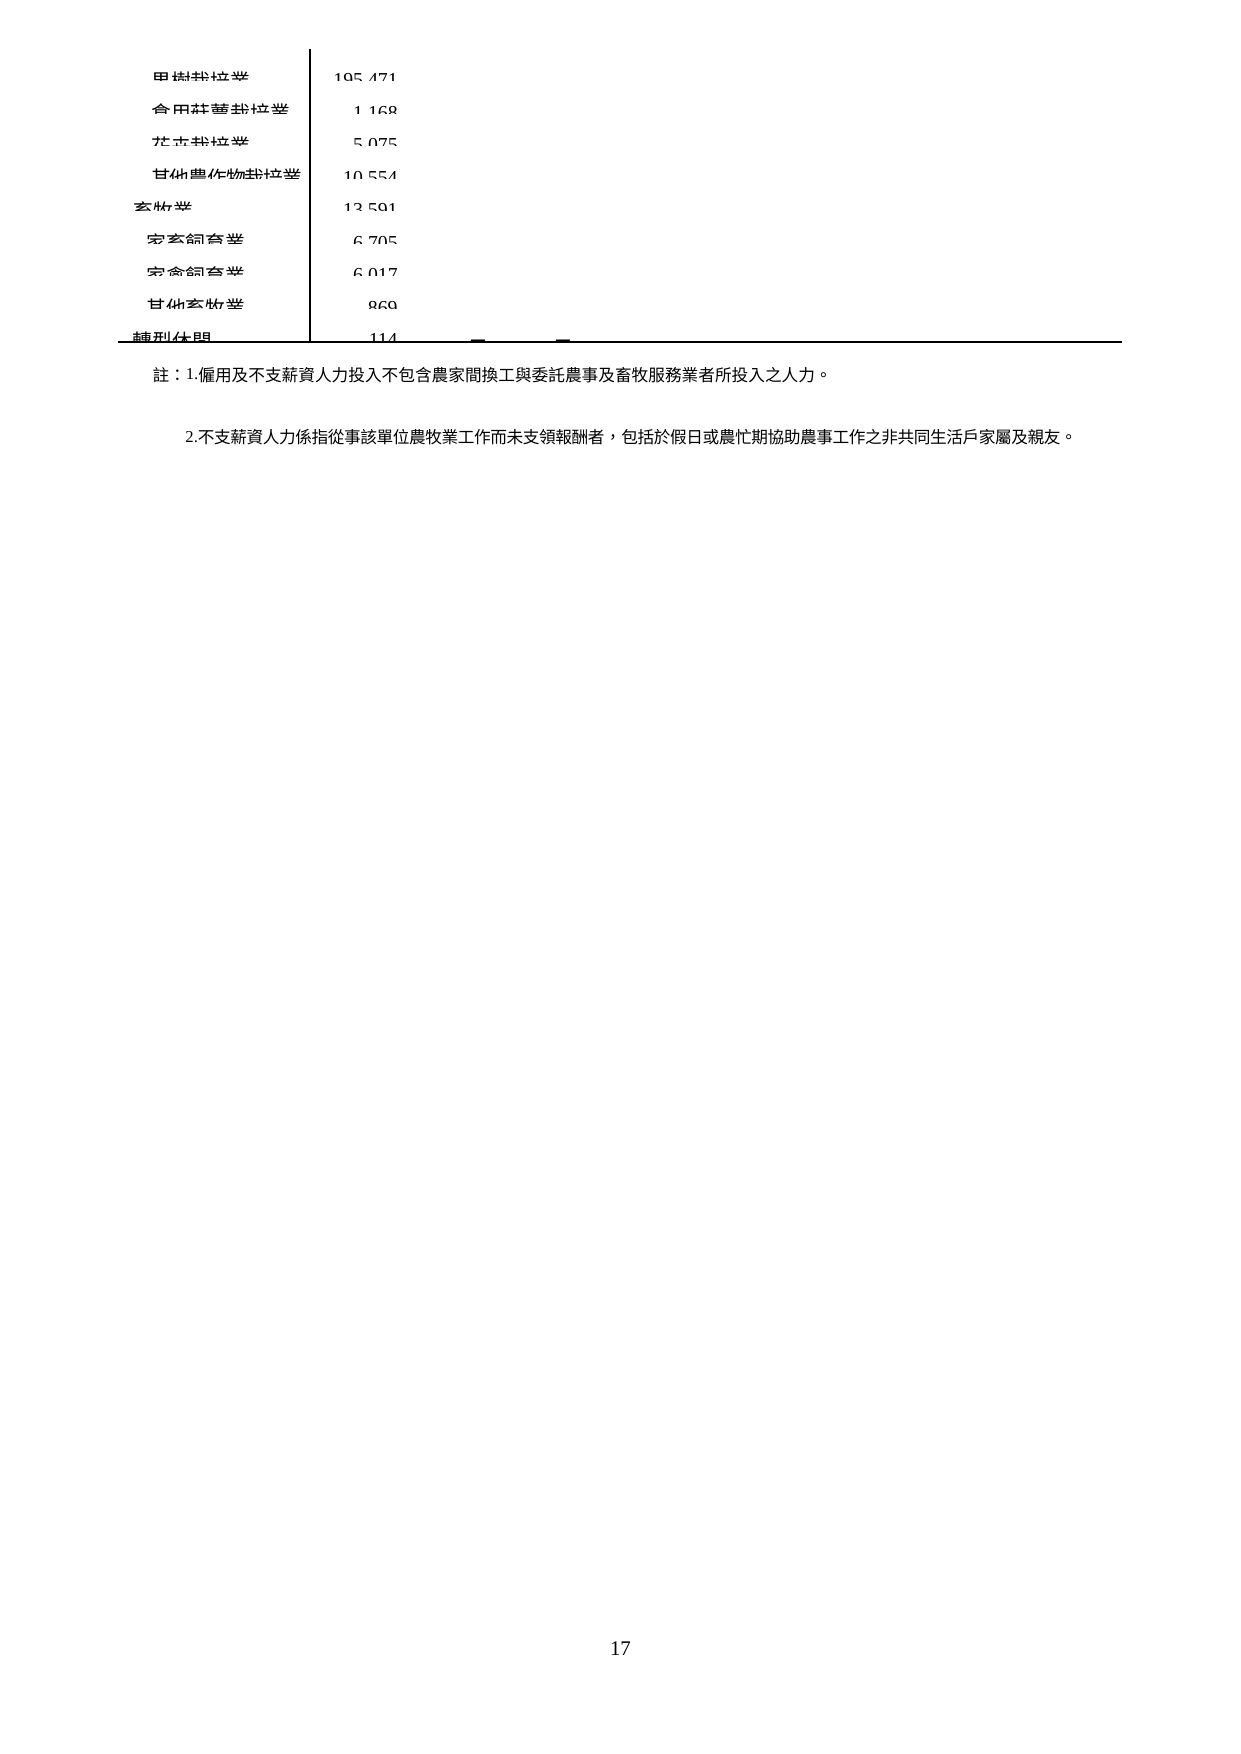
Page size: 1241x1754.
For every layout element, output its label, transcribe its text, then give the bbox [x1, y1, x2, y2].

table_cell 2 366 [400, 146, 491, 178]
table_cell 43 210 [400, 49, 491, 81]
table_cell 0.91 [1032, 146, 1122, 178]
table_cell 畜牧業 [118, 179, 309, 211]
table_cell 5 075 [311, 114, 400, 146]
table_cell 1 168 [311, 81, 400, 113]
table_cell 13 922 [761, 244, 851, 276]
table_cell 1.49 [851, 146, 942, 178]
table_cell 其他農作物栽培業 [118, 146, 309, 178]
table_cell 61.86 [491, 244, 581, 276]
table_cell 2 059 [581, 114, 671, 146]
table_cell － [491, 309, 581, 341]
table_cell 6 705 [311, 211, 400, 243]
table_cell 140 [942, 309, 1032, 341]
table_cell 29.92 [851, 49, 942, 81]
table_cell 57.45 [491, 81, 581, 113]
table_cell 0.02 [851, 309, 942, 341]
table_cell 40.57 [671, 114, 761, 146]
table_cell 2 072 [400, 114, 491, 146]
table_cell 家禽飼育業 [118, 244, 309, 276]
table_cell 0.14 [851, 276, 942, 308]
table_cell 221 681 [942, 49, 1032, 81]
table_cell 40.83 [491, 114, 581, 146]
table_cell 35.80 [1032, 49, 1122, 81]
table_cell 0.27 [1032, 276, 1122, 308]
table_cell 31 828 [761, 179, 851, 211]
table_cell 3 722 [400, 244, 491, 276]
table_cell 11 622 [761, 114, 851, 146]
table_cell 其他畜牧業 [118, 276, 309, 308]
table_cell 18 133 [942, 179, 1032, 211]
table_cell 405 580 [761, 49, 851, 81]
table_cell 23.59 [491, 276, 581, 308]
table_cell 48.25 [671, 309, 761, 341]
table_cell 114 [311, 309, 400, 341]
table_cell 3 534 [400, 211, 491, 243]
table_cell 10 554 [311, 146, 400, 178]
table_cell 1.03 [851, 244, 942, 276]
table_cell 7 829 [942, 211, 1032, 243]
table_cell 1.26 [1032, 211, 1122, 243]
table_cell 205 [400, 276, 491, 308]
table_cell 22.42 [491, 146, 581, 178]
text 註：1.僱用及不支薪資人力投入不包含農家間換工與委託農事及畜牧服務業者所投入之人力。 [148, 343, 1122, 405]
table_cell 422 [581, 276, 671, 308]
table_cell 226 [761, 309, 851, 341]
table_cell 0.86 [851, 114, 942, 146]
table_cell 1 681 [942, 276, 1032, 308]
table_cell 40.90 [671, 244, 761, 276]
table_cell 5 256 [581, 179, 671, 211]
table_cell 0.23 [851, 81, 942, 113]
table_cell 家畜飼育業 [118, 211, 309, 243]
table_cell 20 132 [761, 146, 851, 178]
table_cell 7 461 [400, 179, 491, 211]
table_cell 52.71 [491, 211, 581, 243]
table_cell 48.56 [671, 276, 761, 308]
table_cell 3 101 [761, 81, 851, 113]
table_cell 54.90 [491, 179, 581, 211]
table_cell 880 [581, 81, 671, 113]
table_cell 2 373 [581, 211, 671, 243]
table_cell 0.02 [1032, 309, 1122, 341]
text 2.不支薪資人力係指從事該單位農牧業工作而未支領報酬者，包括於假日或農忙期協助農事工作之非共同生活戶家屬及親友。 [148, 405, 1122, 467]
table_cell 1 963 [761, 276, 851, 308]
table_cell 22.11 [491, 49, 581, 81]
table_cell 轉型休閒 [118, 309, 309, 341]
table_cell 38.67 [671, 179, 761, 211]
table_cell 0.67 [1032, 81, 1122, 113]
table_cell 62 769 [581, 49, 671, 81]
table_cell 35.39 [671, 211, 761, 243]
table_cell 6 017 [311, 244, 400, 276]
table_cell 2.93 [1032, 179, 1122, 211]
table_cell 195 471 [311, 49, 400, 81]
table_cell 6 839 [942, 114, 1032, 146]
table_cell － [400, 309, 491, 341]
table_cell 果樹栽培業 [118, 49, 309, 81]
table_cell 32.11 [671, 49, 761, 81]
table_cell 2.35 [851, 179, 942, 211]
table_cell 8 623 [942, 244, 1032, 276]
table_cell 55 [581, 309, 671, 341]
table_cell 1.39 [1032, 244, 1122, 276]
table_cell 671 [400, 81, 491, 113]
table_cell 869 [311, 276, 400, 308]
table_cell 花卉栽培業 [118, 114, 309, 146]
table_cell 4 133 [942, 81, 1032, 113]
table_cell 75.34 [671, 81, 761, 113]
table_cell 食用菇蕈栽培業 [118, 81, 309, 113]
table_cell 17.98 [671, 146, 761, 178]
table_cell 1.18 [851, 211, 942, 243]
table_cell 2 461 [581, 244, 671, 276]
table_cell 1.10 [1032, 114, 1122, 146]
table_cell 15 943 [761, 211, 851, 243]
table_cell 13 591 [311, 179, 400, 211]
table_cell 1 898 [581, 146, 671, 178]
table_cell 5 637 [942, 146, 1032, 178]
